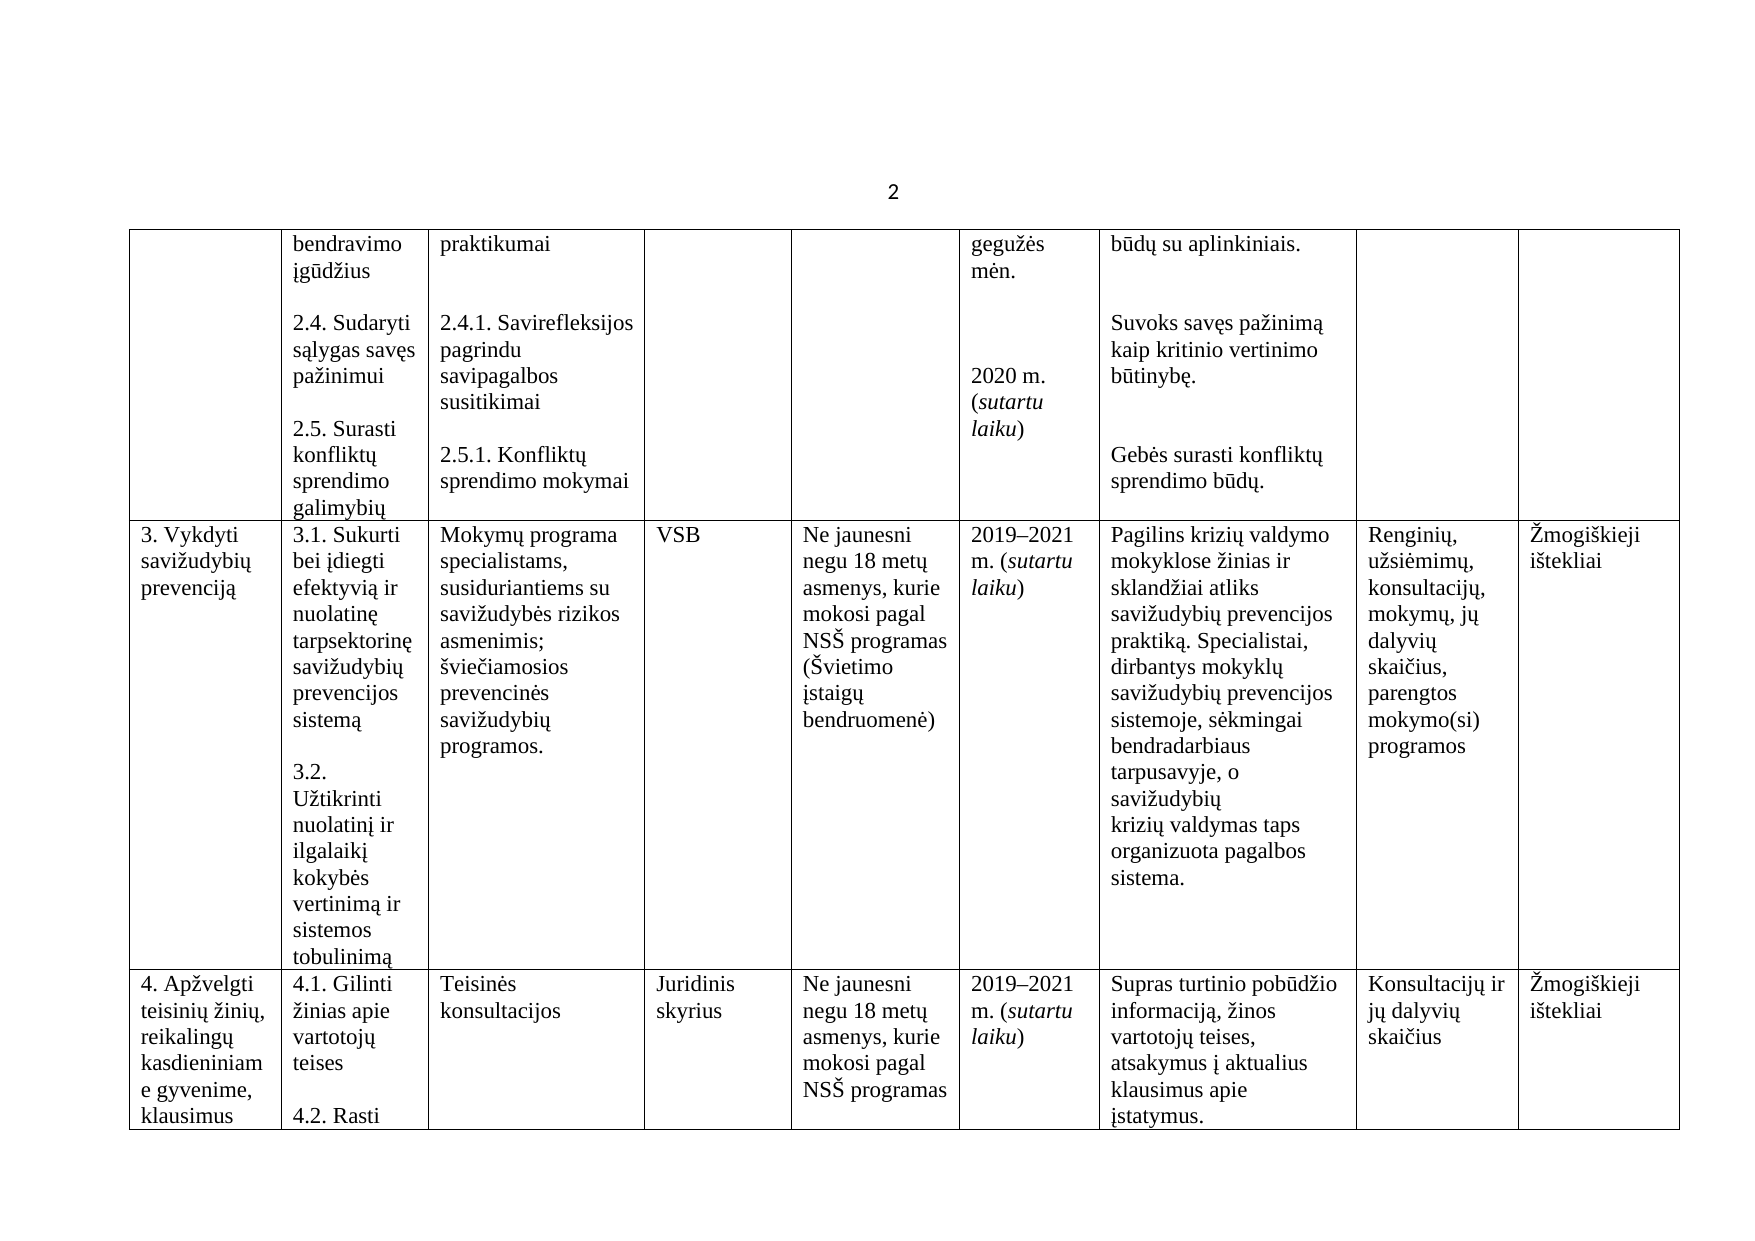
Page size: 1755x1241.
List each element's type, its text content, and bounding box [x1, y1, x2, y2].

table_cell bendravimo įgūdžius 2.4. Sudaryti sąlygas savęs pažinimui 2.5. Surasti konfliktų sprendimo galimybių [282, 230, 428, 520]
table_cell 2019–2021 m. (sutartu laiku) [960, 970, 1099, 1128]
table_cell 2019–2021 m. (sutartu laiku) [960, 521, 1099, 969]
table_cell [130, 230, 281, 520]
table_cell Pagilins krizių valdymo mokyklose žinias ir sklandžiai atliks savižudybių prevencijos praktiką. Specialistai, dirbantys mokyklų savižudybių prevencijos sistemoje, sėkmingai bendradarbiaus tarpusavyje, o savižudybių krizių valdymas taps organizuota pagalbos sistema. [1100, 521, 1356, 969]
table_cell Žmogiškieji ištekliai [1519, 521, 1679, 969]
table_cell Teisinės konsultacijos [429, 970, 644, 1128]
table_cell 4. Apžvelgti teisinių žinių, reikalingų kasdieniniame gyvenime, klausimus [130, 970, 281, 1128]
table_cell VSB [645, 521, 791, 969]
table_cell Žmogiškieji ištekliai [1519, 970, 1679, 1128]
table_cell [792, 230, 959, 520]
table_cell Juridinis skyrius [645, 970, 791, 1128]
table_cell 4.1. Gilinti žinias apie vartotojų teises 4.2. Rasti [282, 970, 428, 1128]
table_cell Ne jaunesni negu 18 metų asmenys, kurie mokosi pagal NSŠ programas (Švietimo įstaigų bendruomenė) [792, 521, 959, 969]
table_cell 3.1. Sukurti bei įdiegti efektyvią ir nuolatinę tarpsektorinę savižudybių prevencijos sistemą 3.2. Užtikrinti nuolatinį ir ilgalaikį kokybės vertinimą ir sistemos tobulinimą [282, 521, 428, 969]
table_cell Supras turtinio pobūdžio informaciją, žinos vartotojų teises, atsakymus į aktualius klausimus apie įstatymus. [1100, 970, 1356, 1128]
table_cell 3. Vykdyti savižudybių prevenciją [130, 521, 281, 969]
table_cell Konsultacijų ir jų dalyvių skaičius [1357, 970, 1518, 1128]
table_cell Ne jaunesni negu 18 metų asmenys, kurie mokosi pagal NSŠ programas [792, 970, 959, 1128]
table_cell [1357, 230, 1518, 520]
table_cell [645, 230, 791, 520]
table_cell praktikumai 2.4.1. Savirefleksijos pagrindu savipagalbos susitikimai 2.5.1. Konfliktų sprendimo mokymai [429, 230, 644, 520]
table_cell būdų su aplinkiniais. Suvoks savęs pažinimą kaip kritinio vertinimo būtinybę. Gebės surasti konfliktų sprendimo būdų. [1100, 230, 1356, 520]
table_cell [1519, 230, 1679, 520]
table_cell Mokymų programa specialistams, susiduriantiems su savižudybės rizikos asmenimis; šviečiamosios prevencinės savižudybių programos. [429, 521, 644, 969]
table_cell Renginių, užsiėmimų, konsultacijų, mokymų, jų dalyvių skaičius, parengtos mokymo(si) programos [1357, 521, 1518, 969]
table_cell gegužės mėn. 2020 m. (sutartu laiku) [960, 230, 1099, 520]
